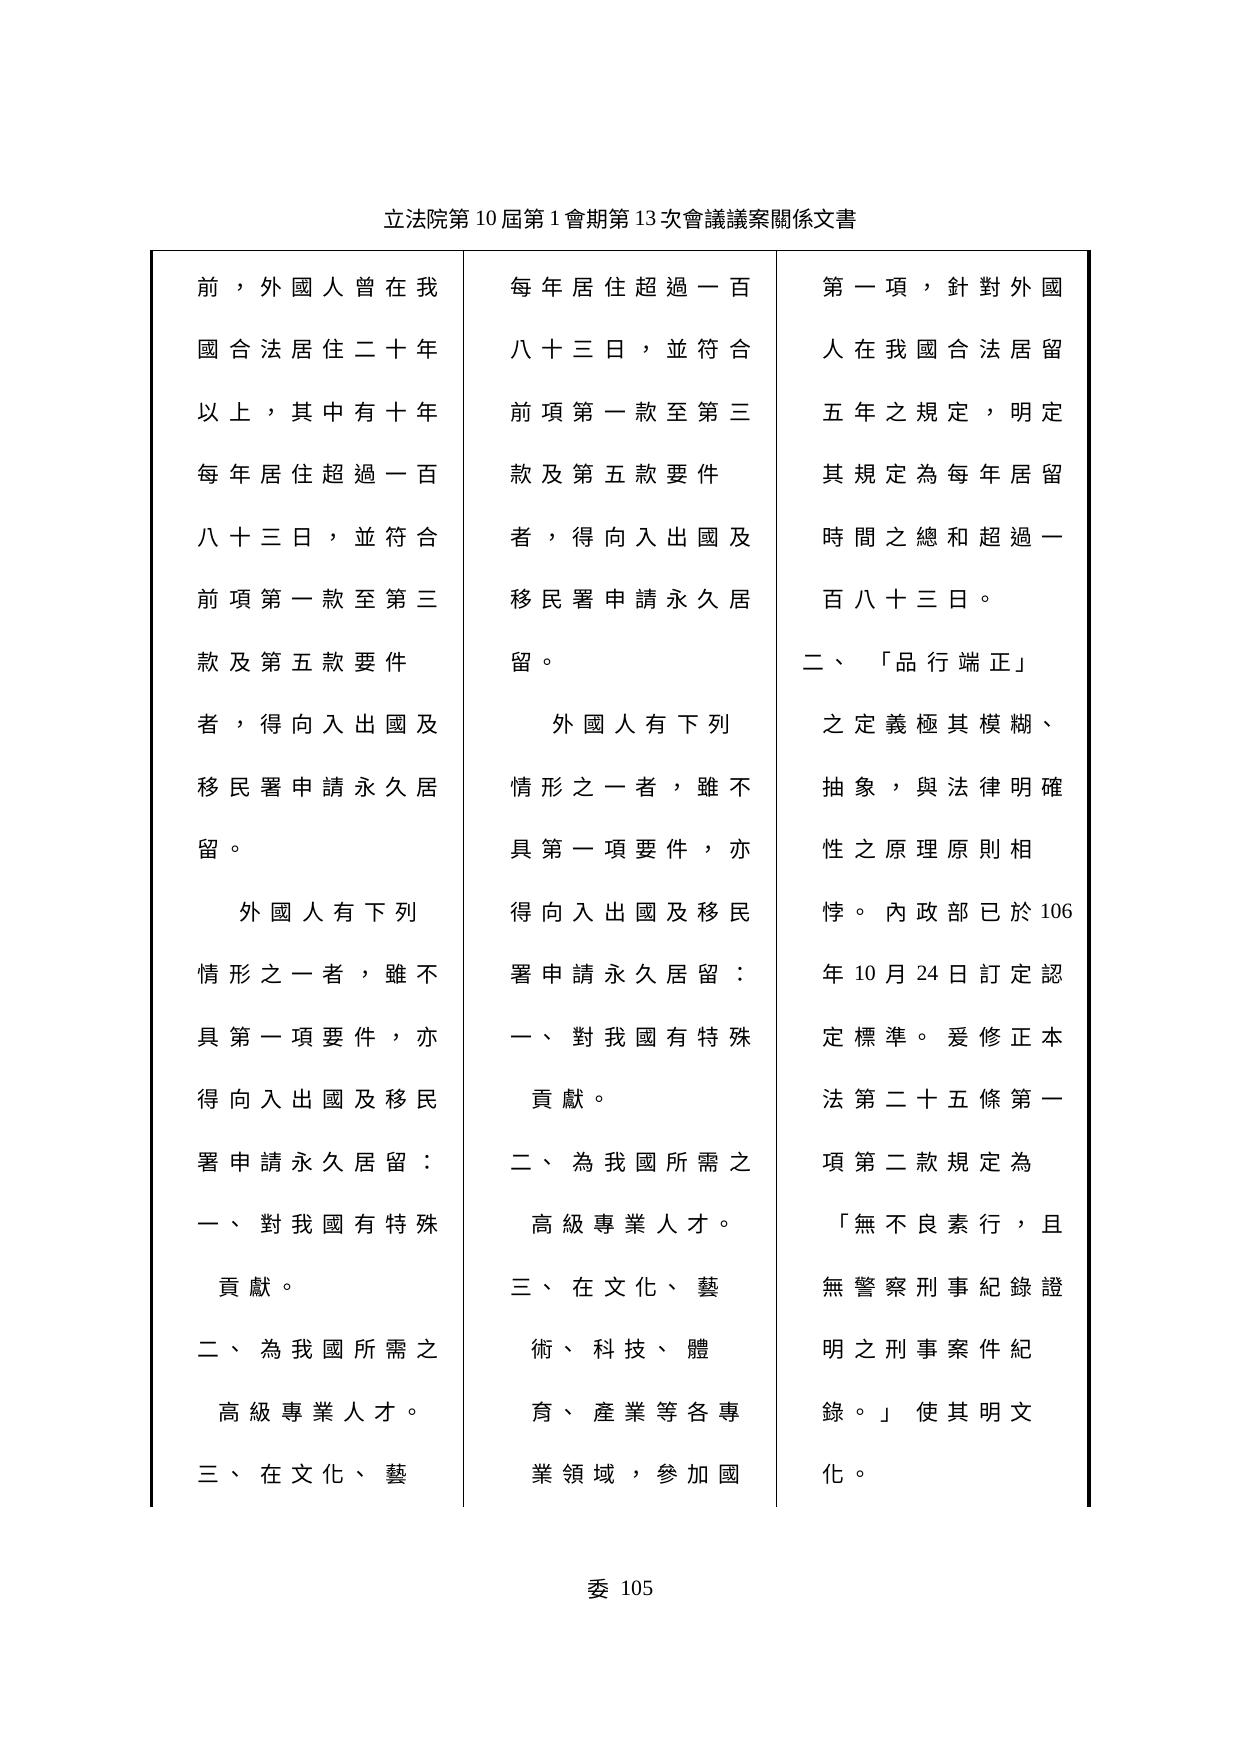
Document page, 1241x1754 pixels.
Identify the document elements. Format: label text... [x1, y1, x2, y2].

table_cell 前，外國人曾在我國合法居住二十年以上，其中有十年每年居住超過一百八十三日，並符合前項第一款至第三款及第五款要件者，得向入出國及移民署申請永久居留。 外國人有下列情形之一者，雖不具第一項要件，亦得向入出國及移民署申請永久居留： 一、對我國有特殊貢獻。 二、為我國所需之高級專業人才。 三、在文化、藝 [153, 251, 463, 1507]
table_cell 第一項，針對外國人在我國合法居留五年之規定，明定其規定為每年居留時間之總和超過一百八十三日。 二、「品行端正」之定義極其模糊、抽象，與法律明確性之原理原則相悖。內政部已於106年10月24日訂定認定標準。爰修正本法第二十五條第一項第二款規定為「無不良素行，且無警察刑事紀錄證明之刑事案件紀錄。」使其明文化。 [777, 251, 1087, 1507]
table_cell 每年居住超過一百八十三日，並符合前項第一款至第三款及第五款要件者，得向入出國及移民署申請永久居留。 外國人有下列情形之一者，雖不具第一項要件，亦得向入出國及移民署申請永久居留： 一、對我國有特殊貢獻。 二、為我國所需之高級專業人才。 三、在文化、藝術、科技、體育、產業等各專業領域，參加國 [464, 251, 776, 1507]
